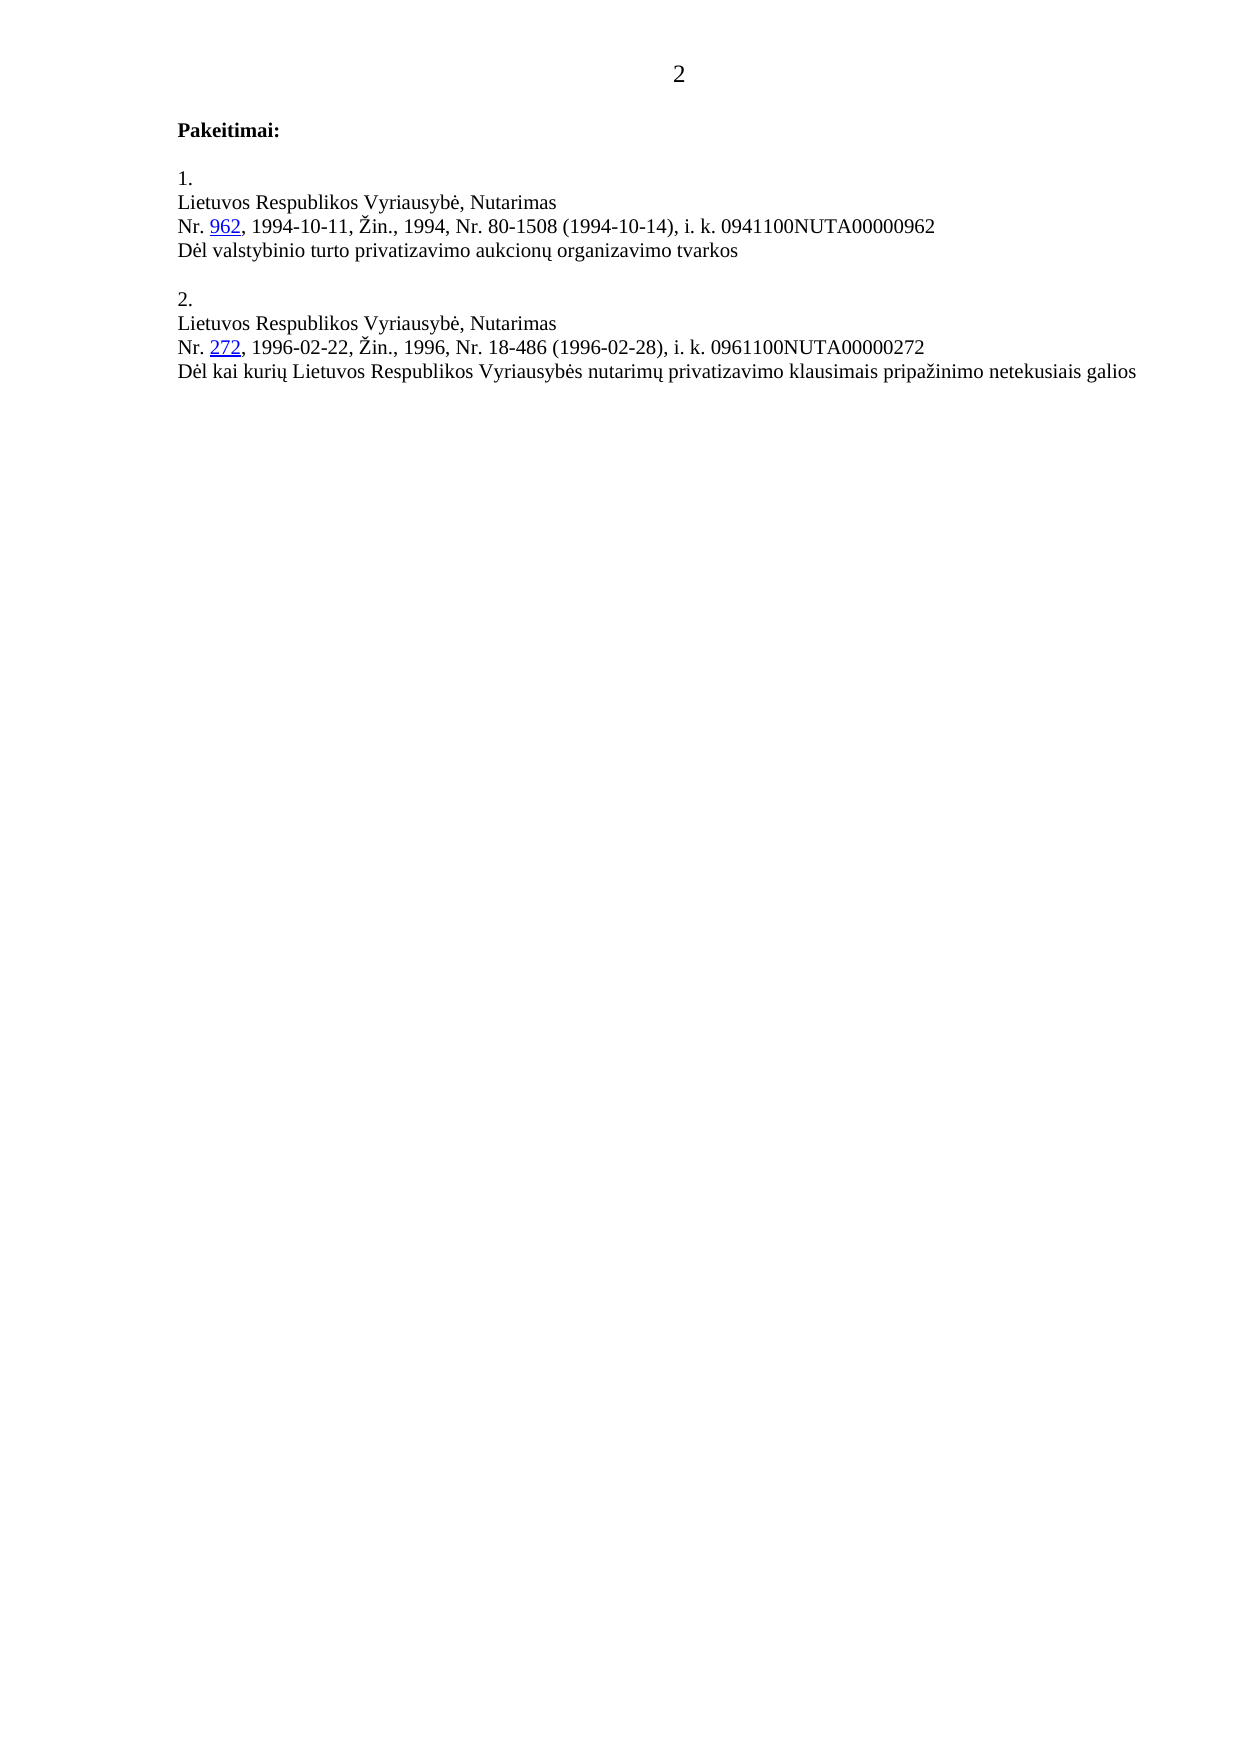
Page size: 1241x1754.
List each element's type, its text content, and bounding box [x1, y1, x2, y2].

text Nr. 962, 1994-10-11, Žin., 1994, Nr. 80-1508 (1994-10-14), i. k. 0941100NUTA00000962 [177, 214, 1181, 238]
text Nr. 272, 1996-02-22, Žin., 1996, Nr. 18-486 (1996-02-28), i. k. 0961100NUTA00000272 [177, 335, 1181, 359]
text Lietuvos Respublikos Vyriausybė, Nutarimas [177, 190, 1181, 214]
text Lietuvos Respublikos Vyriausybė, Nutarimas [177, 311, 1181, 335]
text Pakeitimai: [177, 118, 1181, 142]
text Dėl valstybinio turto privatizavimo aukcionų organizavimo tvarkos [177, 238, 1181, 262]
text 2. [177, 287, 1181, 311]
text 1. [177, 166, 1181, 190]
text Dėl kai kurių Lietuvos Respublikos Vyriausybės nutarimų privatizavimo klausimais pripažinimo netekusiais galios [177, 359, 1181, 383]
